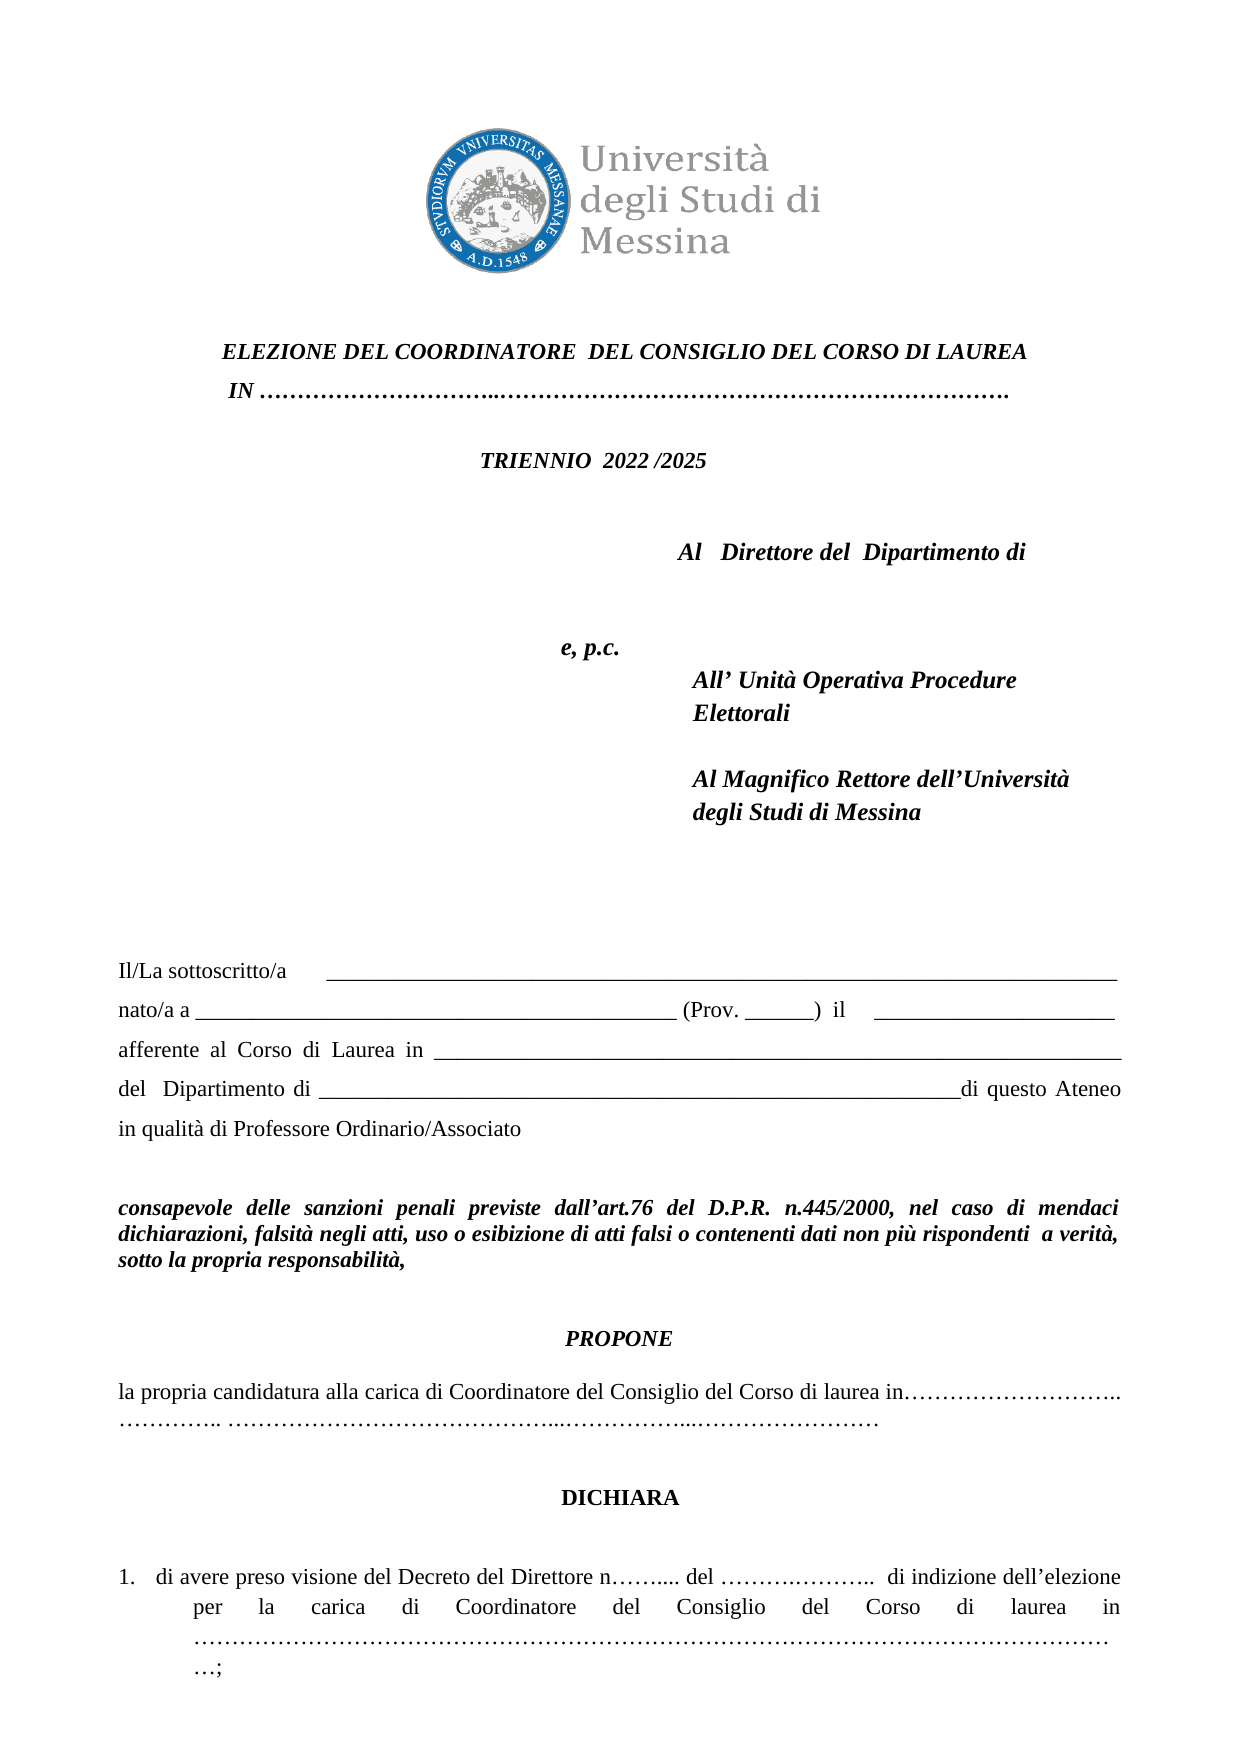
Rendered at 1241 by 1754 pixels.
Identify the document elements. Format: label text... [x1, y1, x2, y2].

text PROPONE [118, 1326, 1122, 1352]
text nato/a a __________________________________________ (Prov. ______) il _____________________ [118, 996, 1122, 1023]
text e, p.c. [487, 632, 1122, 661]
text ELEZIONE DEL COORDINATORE DEL CONSIGLIO DEL CORSO DI LAUREA [118, 338, 1122, 364]
text TRIENNIO 2022 /2025 [118, 447, 1122, 473]
text Il/La sottoscritto/a _____________________________________________________________________ [118, 957, 1122, 983]
text Al Direttore del Dipartimento di [118, 537, 1122, 566]
text la propria candidatura alla carica di Coordinatore del Consiglio del Corso di laurea in………………………..………….. ……………………………………...……………...…………………… [118, 1378, 1122, 1431]
text afferente al Corso di Laurea in ____________________________________________________________ del Dipartimento di ________________________________________________________di questo Ateneo in qualità di Professore Ordinario/Associato [118, 1036, 1122, 1141]
text IN …………………………..…………………………………………………………. [118, 377, 1122, 403]
table_cell [681, 864, 1123, 896]
table_header All’ Unità Operativa Procedure Elettorali Al Magnifico Rettore dell’Università degli Studi di Messina [681, 665, 1123, 863]
list di avere preso visione del Decreto del Direttore n…….... del ……….……….. di indizione dell’elezione per la carica di Coordinatore del Consiglio del Corso di laurea in ……………………………………………………………………………………………………………; [118, 1563, 1122, 1680]
text DICHIARA [118, 1484, 1122, 1510]
text consapevole delle sanzioni penali previste dall’art.76 del D.P.R. n.445/2000, nel caso di mendaci dichiarazioni, falsità negli atti, uso o esibizione di atti falsi o contenenti dati non più rispondenti a verità, sotto la propria responsabilità, [118, 1194, 1122, 1273]
